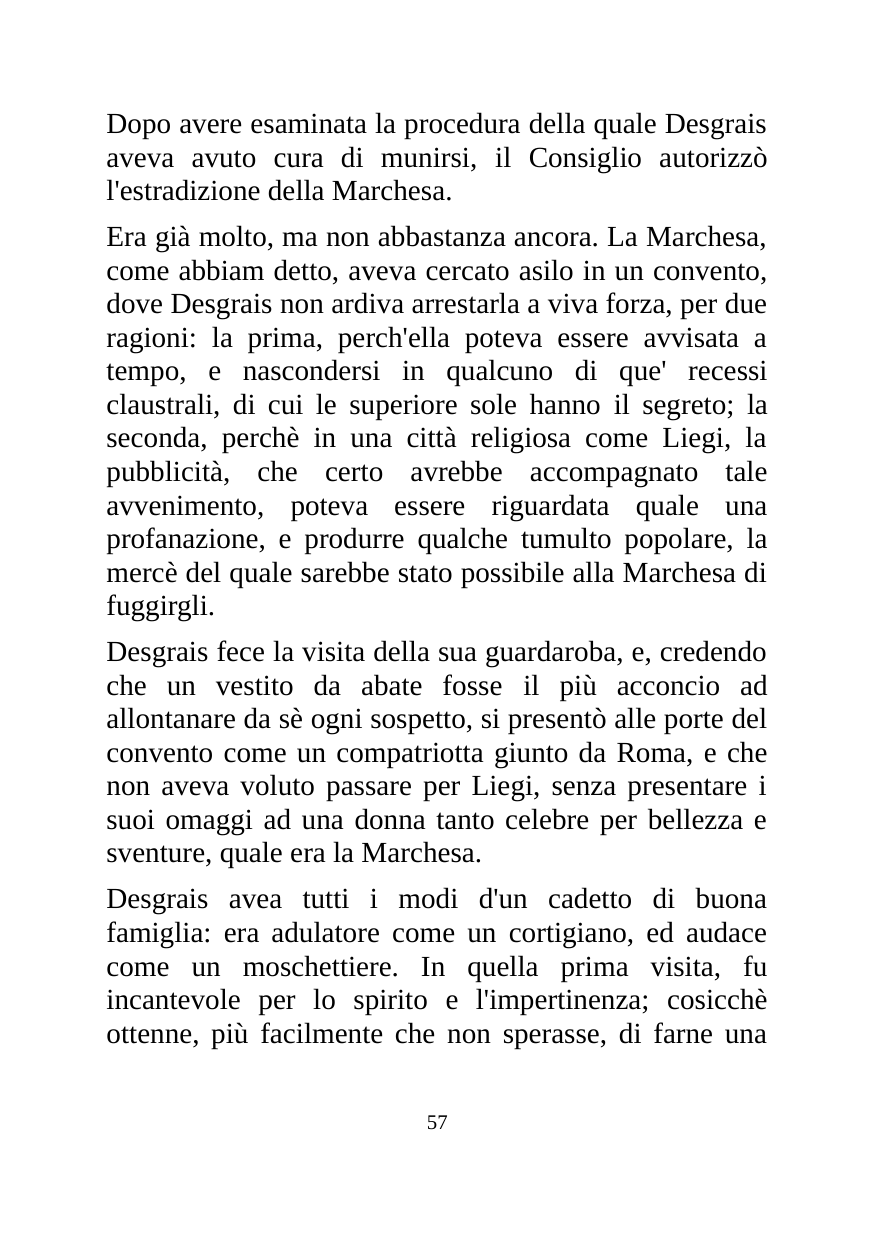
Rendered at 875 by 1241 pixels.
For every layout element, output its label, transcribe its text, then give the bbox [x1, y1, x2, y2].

text Desgrais fece la visita della sua guardaroba, e, credendo che un vestito da abate fosse il più acconcio ad allontanare da sè ogni sospetto, si presentò alle porte del convento come un compatriotta giunto da Roma, e che non aveva voluto passare per Liegi, senza presentare i suoi omaggi ad una donna tanto celebre per bellezza e sventure, quale era la Marchesa. [106, 634, 768, 869]
text Dopo avere esaminata la procedura della quale Desgrais aveva avuto cura di munirsi, il Consiglio autorizzò l'estradizione della Marchesa. [106, 106, 768, 207]
text Desgrais avea tutti i modi d'un cadetto di buona famiglia: era adulatore come un cortigiano, ed audace come un moschettiere. In quella prima visita, fu incantevole per lo spirito e l'impertinenza; cosicchè ottenne, più facilmente che non sperasse, di farne una [106, 882, 768, 1049]
text Era già molto, ma non abbastanza ancora. La Marchesa, come abbiam detto, aveva cercato asilo in un convento, dove Desgrais non ardiva arrestarla a viva forza, per due ragioni: la prima, perch'ella poteva essere avvisata a tempo, e nascondersi in qualcuno di que' recessi claustrali, di cui le superiore sole hanno il segreto; la seconda, perchè in una città religiosa come Liegi, la pubblicità, che certo avrebbe accompagnato tale avvenimento, poteva essere riguardata quale una profanazione, e produrre qualche tumulto popolare, la mercè del quale sarebbe stato possibile alla Marchesa di fuggirgli. [106, 219, 768, 622]
